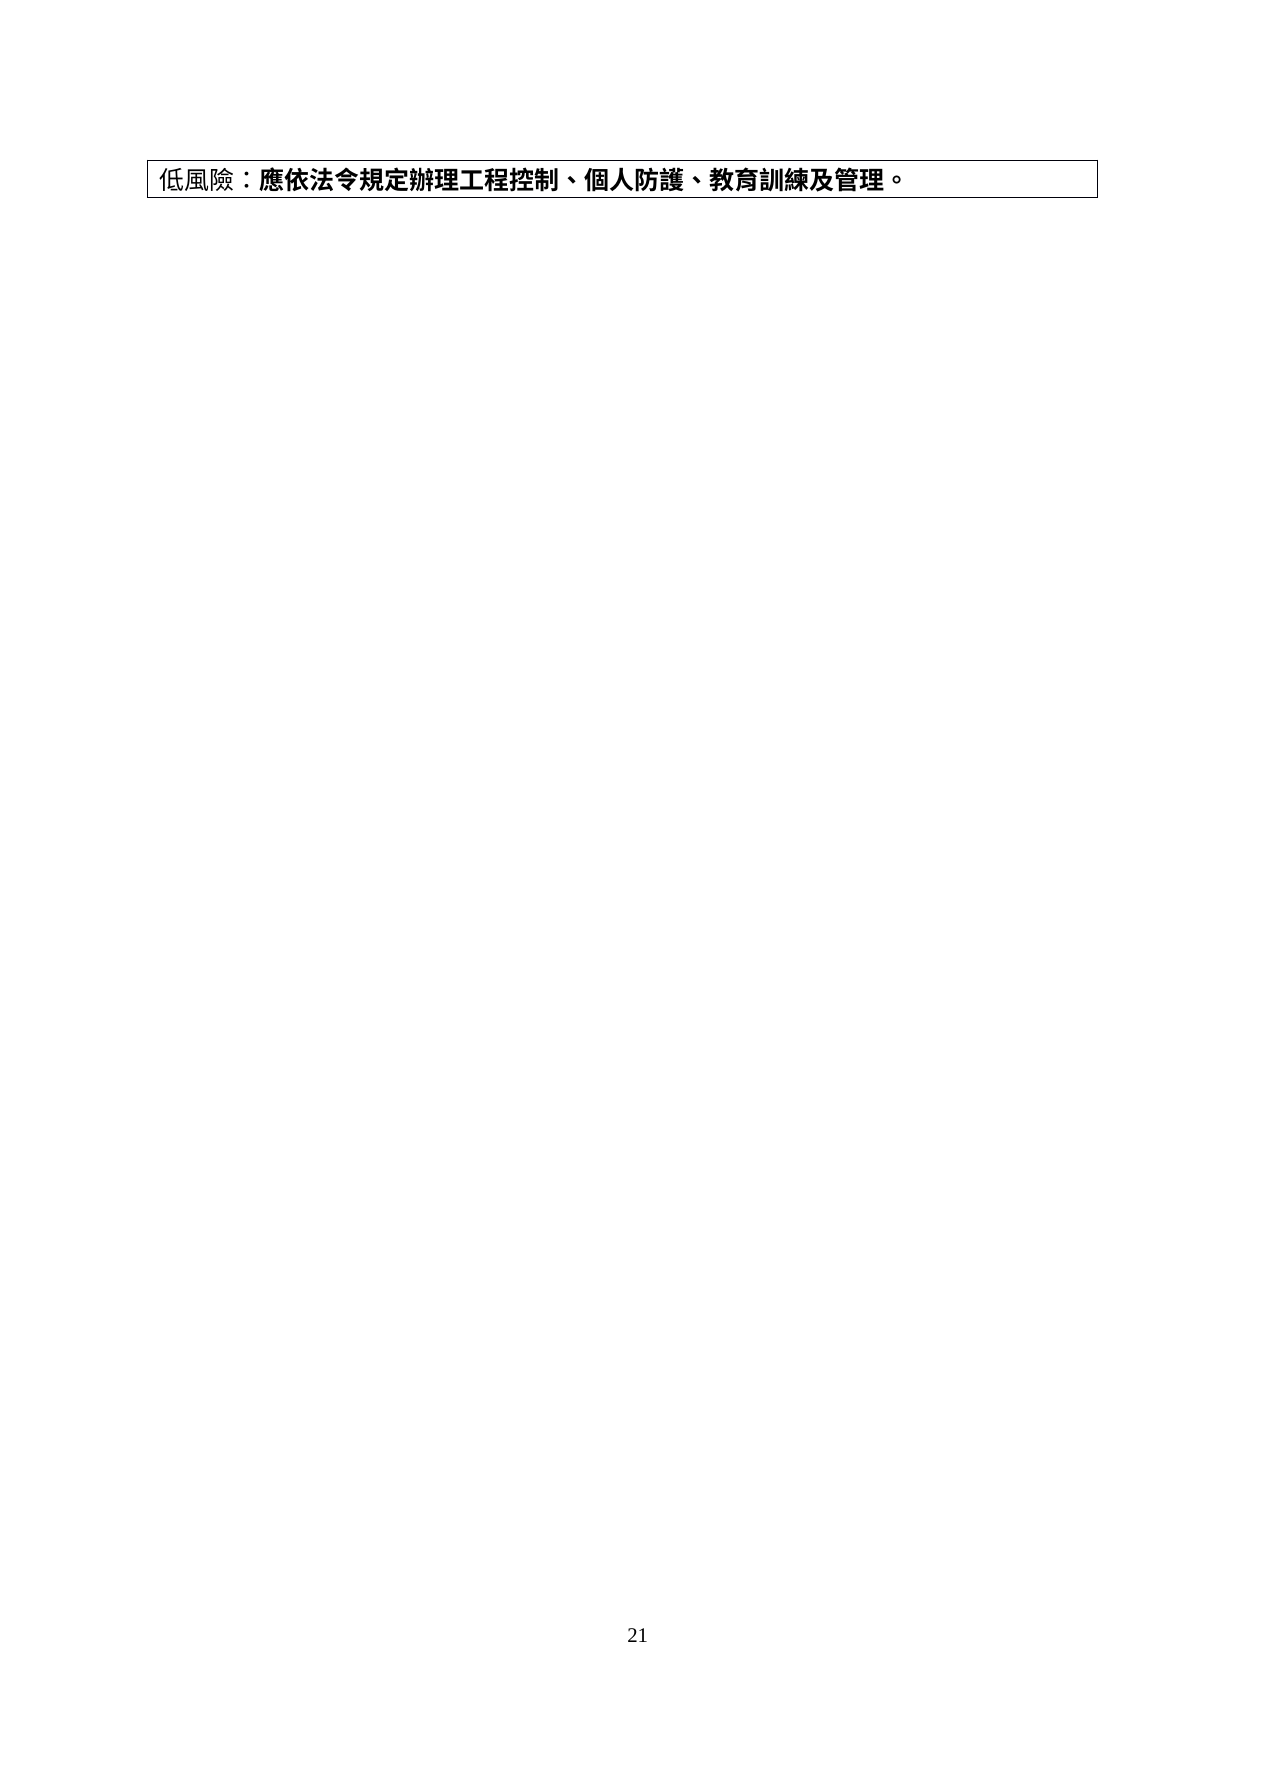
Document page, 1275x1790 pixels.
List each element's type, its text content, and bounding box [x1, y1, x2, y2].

table_cell 低風險：應依法令規定辦理工程控制、個人防護、教育訓練及管理。 [148, 161, 1097, 197]
